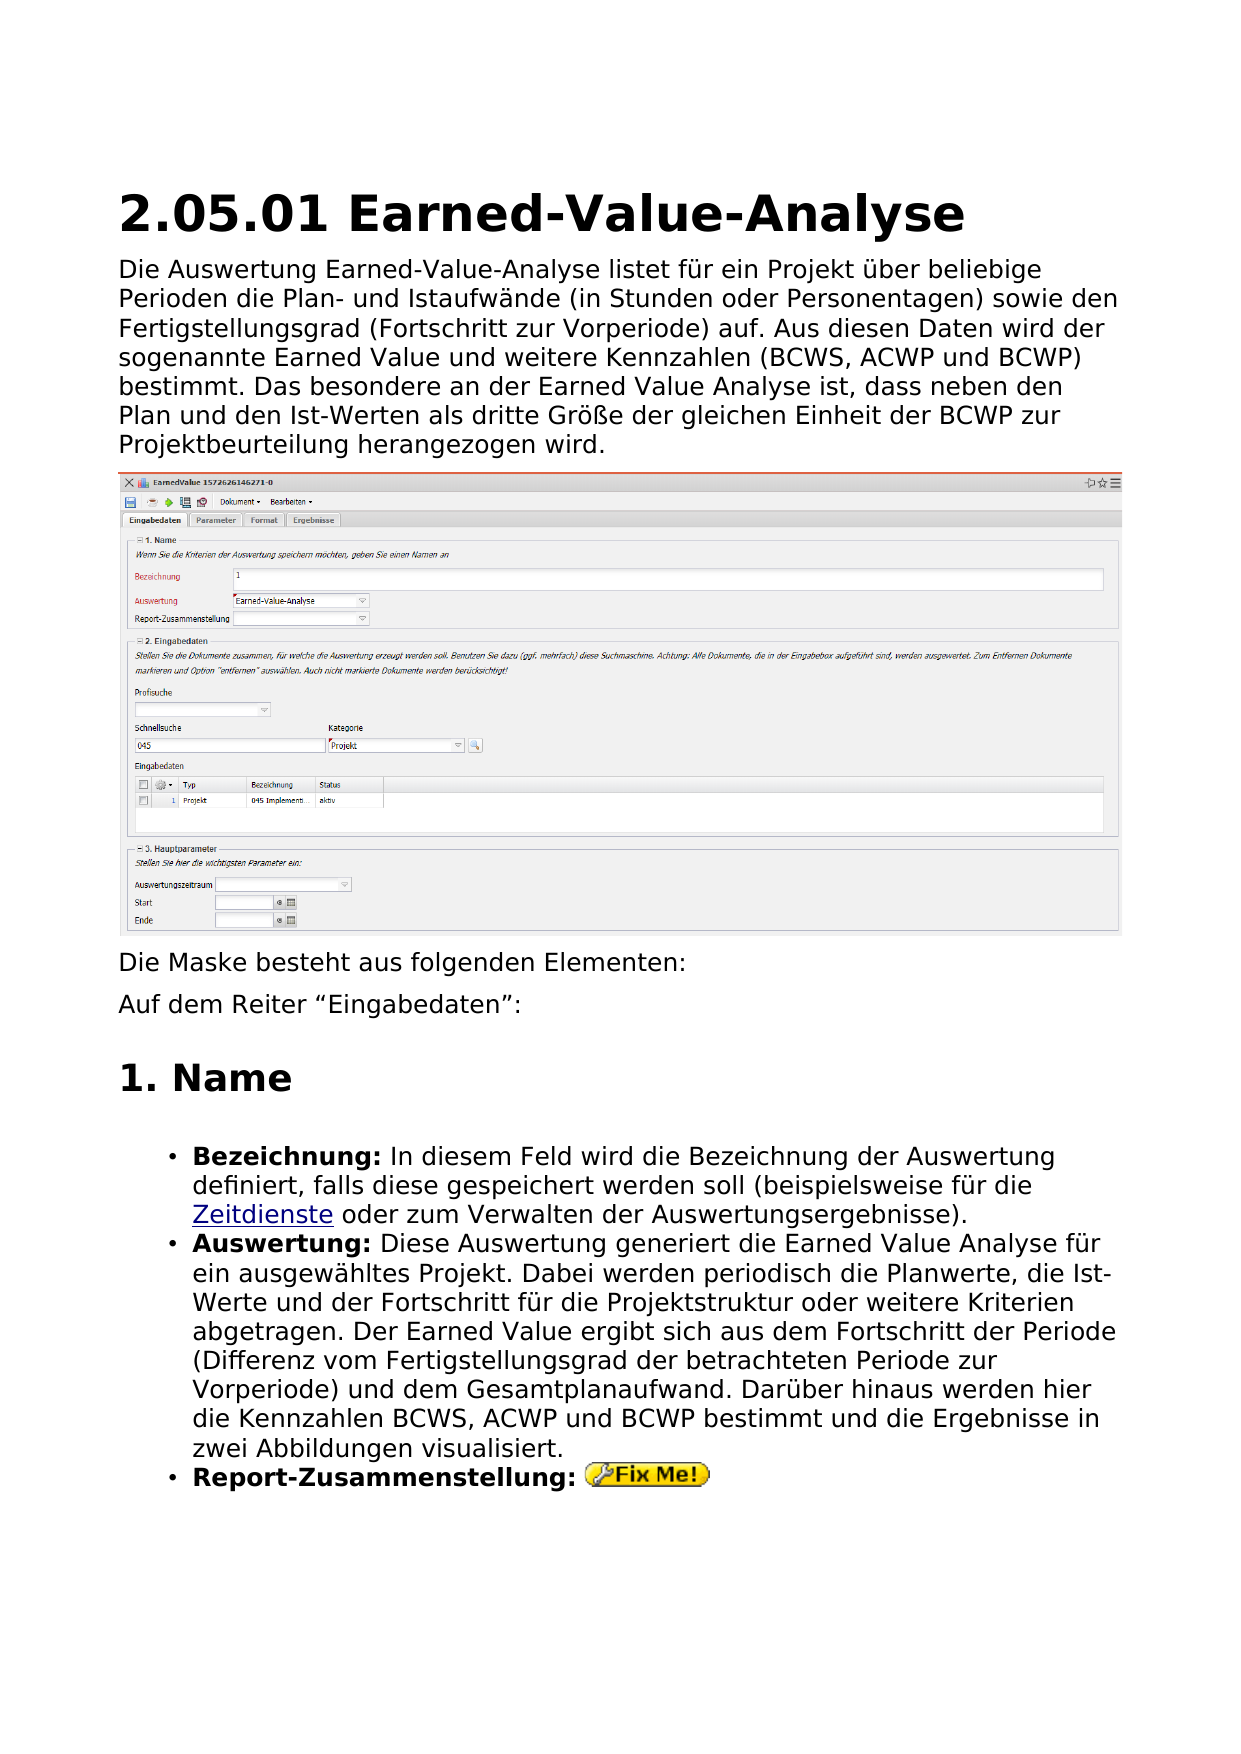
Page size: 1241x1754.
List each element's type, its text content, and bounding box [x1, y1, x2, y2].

list Bezeichnung: In diesem Feld wird die Bezeichnung der Auswertung definiert, falls diese gespeichert werden soll (beispielsweise für die Zeitdienste oder zum Verwalten der Auswertungsergebnisse). [177, 1142, 1122, 1229]
subtitle 2.05.01 Earned-Value-Analyse [118, 185, 1122, 243]
subtitle 1. Name [118, 1056, 1122, 1100]
list Auswertung: Diese Auswertung generiert die Earned Value Analyse für ein ausgewähltes Projekt. Dabei werden periodisch die Planwerte, die Ist-Werte und der Fortschritt für die Projektstruktur oder weitere Kriterien abgetragen. Der Earned Value ergibt sich aus dem Fortschritt der Periode (Differenz vom Fertigstellungsgrad der betrachteten Periode zur Vorperiode) und dem Gesamtplanaufwand. Darüber hinaus werden hier die Kennzahlen BCWS, ACWP und BCWP bestimmt und die Ergebnisse in zwei Abbildungen visualisiert. [177, 1229, 1122, 1463]
text Auf dem Reiter “Eingabedaten”: [118, 990, 1122, 1019]
text Die Auswertung Earned-Value-Analyse listet für ein Projekt über beliebige Perioden die Plan- und Istaufwände (in Stunden oder Personentagen) sowie den Fertigstellungsgrad (Fortschritt zur Vorperiode) auf. Aus diesen Daten wird der sogenannte Earned Value und weitere Kennzahlen (BCWS, ACWP und BCWP) bestimmt. Das besondere an der Earned Value Analyse ist, dass neben den Plan und den Ist-Werten als dritte Größe der gleichen Einheit der BCWP zur Projektbeurteilung herangezogen wird. [118, 256, 1122, 460]
text Die Maske besteht aus folgenden Elementen: [118, 948, 1122, 977]
picture [584, 1462, 710, 1487]
list Report-Zusammenstellung: [177, 1463, 1122, 1492]
picture [118, 472, 1123, 936]
